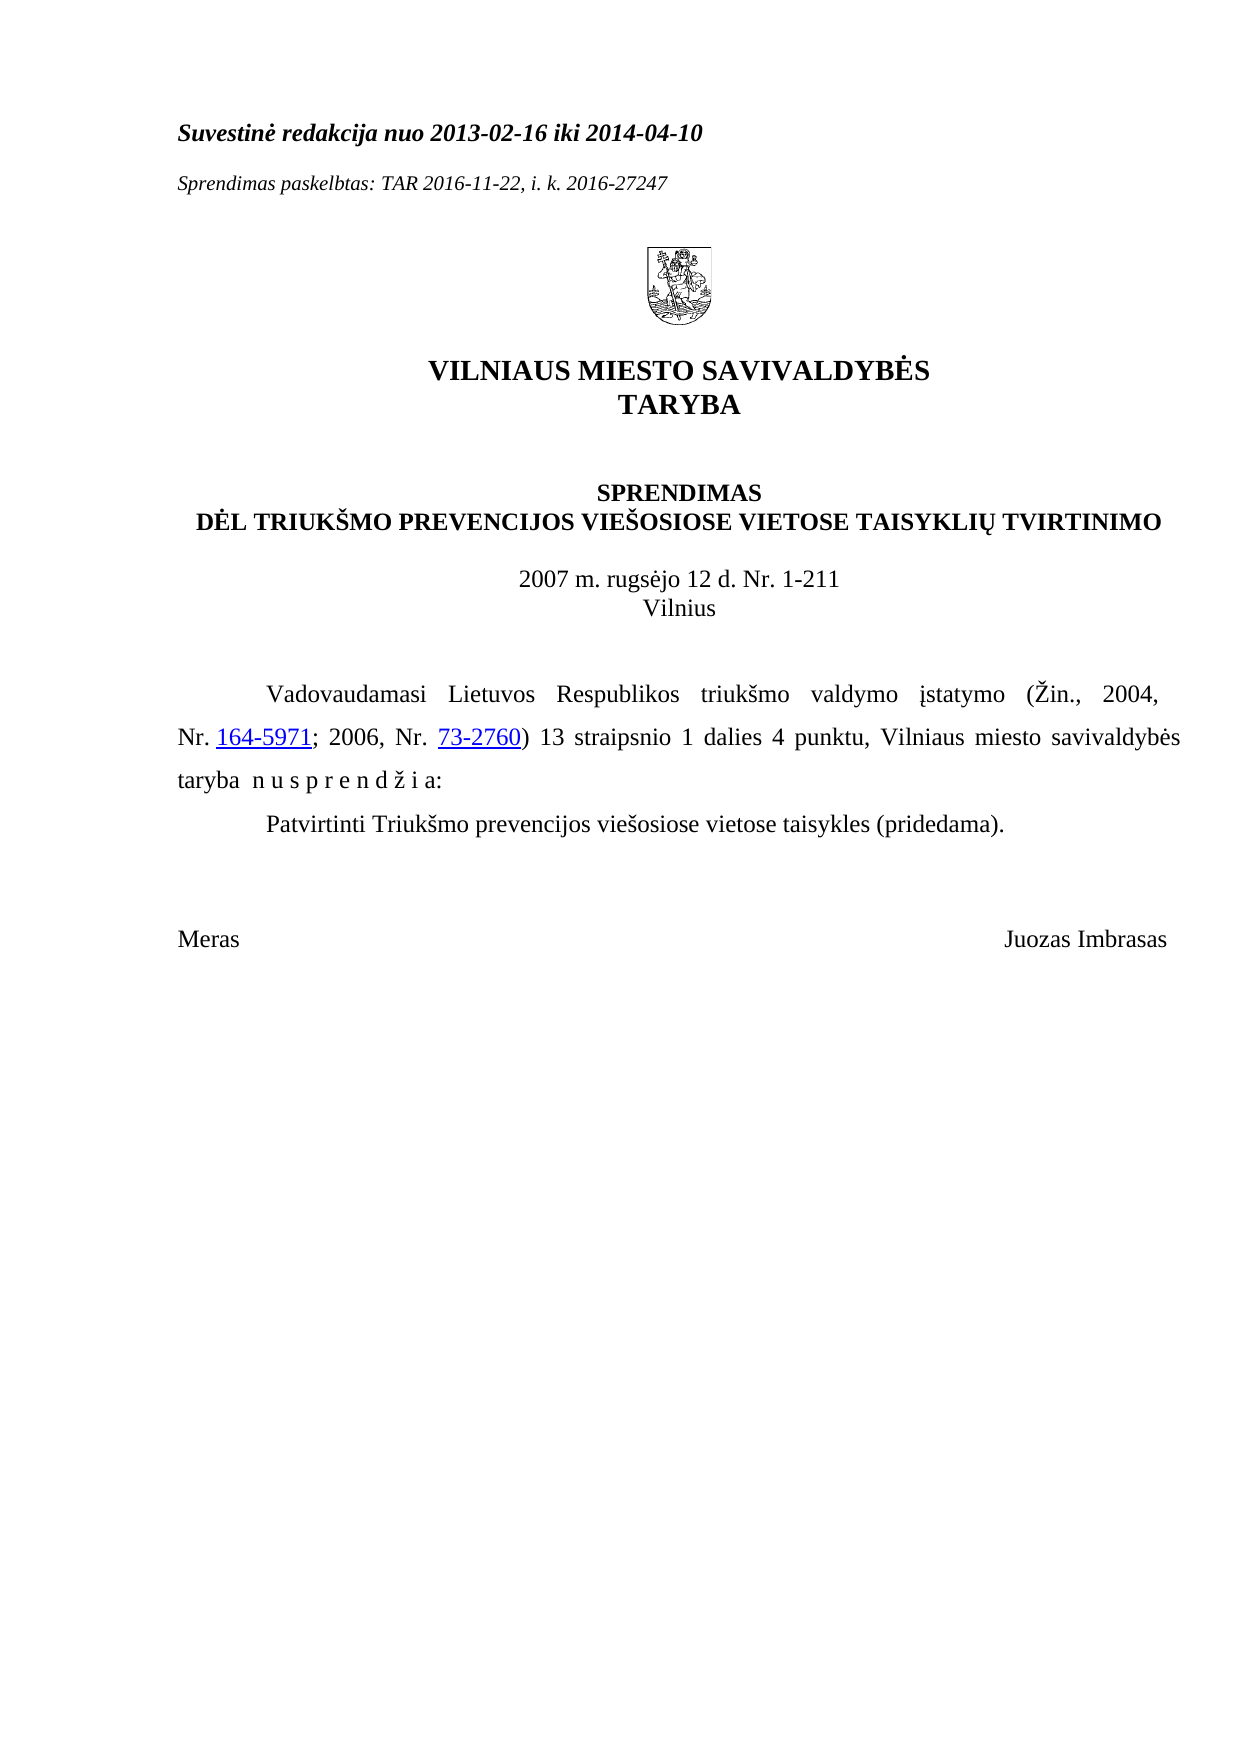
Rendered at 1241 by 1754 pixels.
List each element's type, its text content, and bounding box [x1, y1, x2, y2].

text Vilnius [177, 593, 1181, 622]
text Patvirtinti Triukšmo prevencijos viešosiose vietose taisykles (pridedama). [177, 809, 1181, 837]
text Vadovaudamasi Lietuvos Respublikos triukšmo valdymo įstatymo (Žin., 2004, Nr. 164-5971; 2006, Nr. 73-2760) 13 straipsnio 1 dalies 4 punktu, Vilniaus miesto savivaldybės taryba n u s p r e n d ž i a: [177, 679, 1181, 794]
text SPRENDIMAS [177, 478, 1181, 507]
text VILNIAUS MIESTO SAVIVALDYBĖS [177, 353, 1181, 387]
text Dėl triukšmo prevencijos viešosiose vietose taisyklių tvirtinimo [177, 507, 1181, 536]
text TARYBA [177, 387, 1181, 421]
text Sprendimas paskelbtas: TAR 2016-11-22, i. k. 2016-27247 [177, 171, 1181, 195]
text Suvestinė redakcija nuo 2013-02-16 iki 2014-04-10 [177, 118, 1181, 147]
text 2007 m. rugsėjo 12 d. Nr. 1-211 [177, 564, 1181, 593]
text Meras Juozas Imbrasas [177, 924, 1181, 952]
